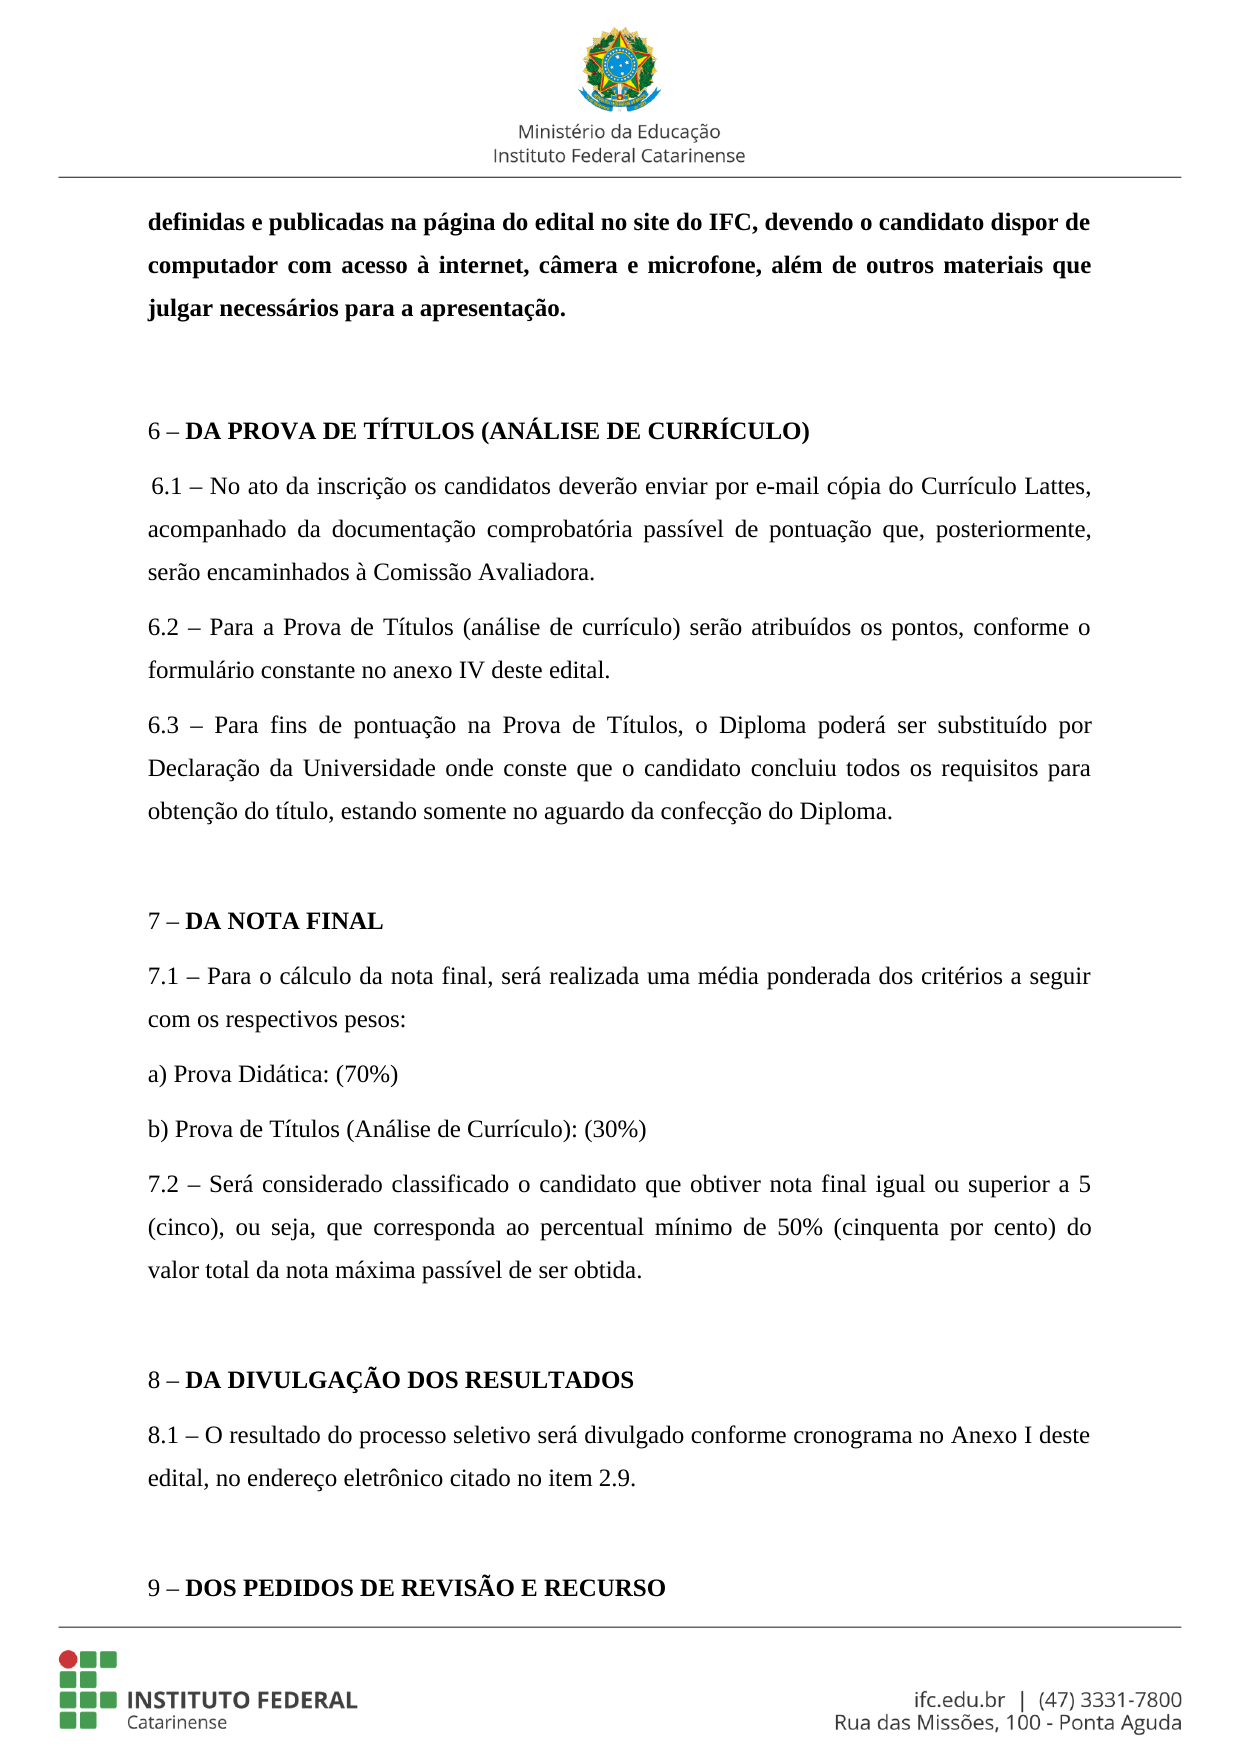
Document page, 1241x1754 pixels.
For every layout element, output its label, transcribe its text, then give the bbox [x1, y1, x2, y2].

text a) Prova Didática: (70%) [148, 1059, 1093, 1088]
text 7.2 – Será considerado classificado o candidato que obtiver nota final igual ou superior a 5 (cinco), ou seja, que corresponda ao percentual mínimo de 50% (cinquenta por cento) do valor total da nota máxima passível de ser obtida. [148, 1169, 1093, 1284]
text 6 – DA PROVA DE TÍTULOS (ANÁLISE DE CURRÍCULO) [148, 416, 1093, 445]
text 6.3 – Para fins de pontuação na Prova de Títulos, o Diploma poderá ser substituído por Declaração da Universidade onde conste que o candidato concluiu todos os requisitos para obtenção do título, estando somente no aguardo da confecção do Diploma. [148, 710, 1093, 825]
text b) Prova de Títulos (Análise de Currículo): (30%) [148, 1114, 1093, 1143]
text 7 – DA NOTA FINAL [148, 906, 1093, 935]
picture [0, 1626, 1240, 1754]
text 9 – DOS PEDIDOS DE REVISÃO E RECURSO [148, 1573, 1093, 1601]
text 6.1 – No ato da inscrição os candidatos deverão enviar por e-mail cópia do Currículo Lattes, acompanhado da documentação comprobatória passível de pontuação que, posteriormente, serão encaminhados à Comissão Avaliadora. [148, 471, 1093, 586]
text 6.2 – Para a Prova de Títulos (análise de currículo) serão atribuídos os pontos, conforme o formulário constante no anexo IV deste edital. [148, 612, 1093, 684]
text 7.1 – Para o cálculo da nota final, será realizada uma média ponderada dos critérios a seguir com os respectivos pesos: [148, 961, 1093, 1033]
text 8 – DA DIVULGAÇÃO DOS RESULTADOS [148, 1365, 1093, 1393]
picture [0, 20, 1240, 178]
text definidas e publicadas na página do edital no site do IFC, devendo o candidato dispor de computador com acesso à internet, câmera e microfone, além de outros materiais que julgar necessários para a apresentação. [148, 207, 1093, 322]
text 8.1 – O resultado do processo seletivo será divulgado conforme cronograma no Anexo I deste edital, no endereço eletrônico citado no item 2.9. [148, 1420, 1093, 1492]
